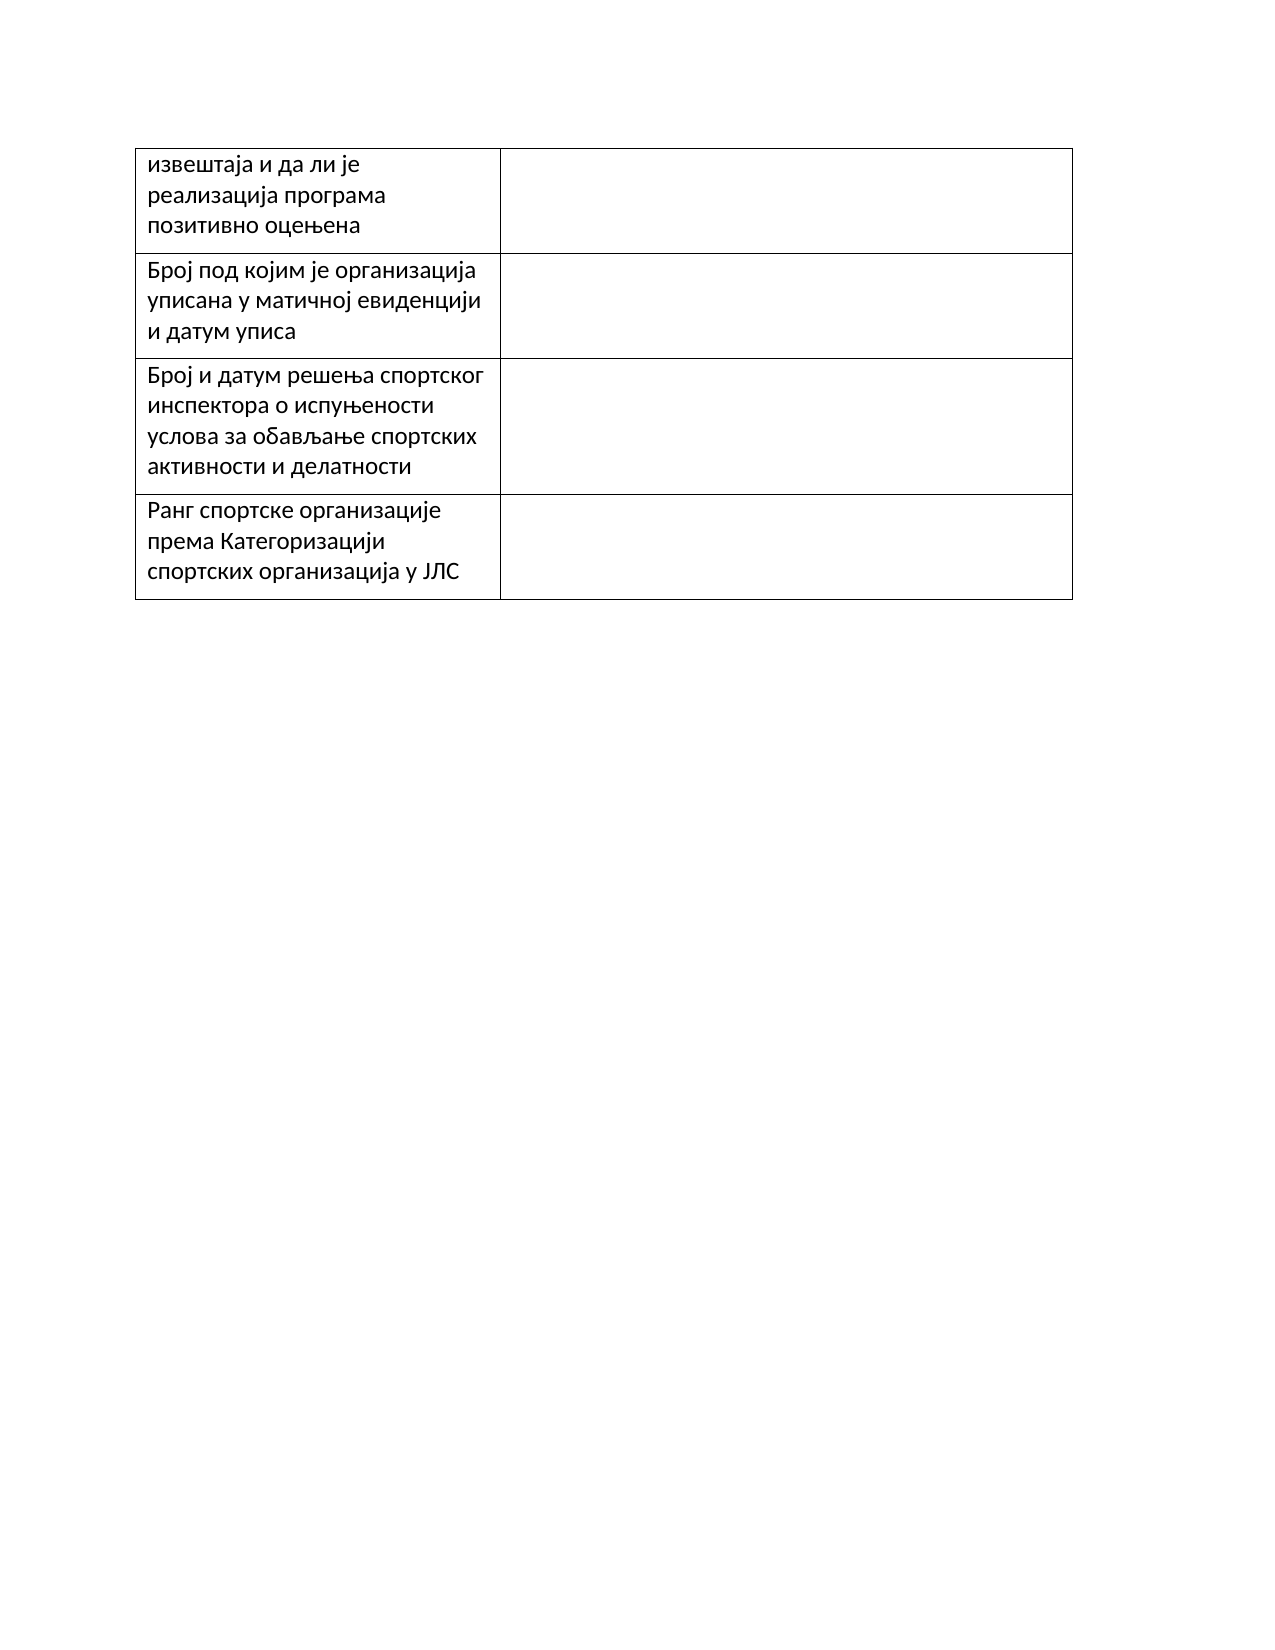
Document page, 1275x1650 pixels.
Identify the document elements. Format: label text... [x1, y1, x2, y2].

table_cell [501, 359, 1072, 493]
table_cell Ранг спортске организације према Категоризацији спортских организација у ЈЛС [136, 495, 500, 598]
table_cell [501, 254, 1072, 358]
table_cell [501, 149, 1072, 253]
table_cell Број и датум решења спортског инспектора о испуњености услова за обављање спортских активности и делатности [136, 359, 500, 493]
table_cell Број под којим је организација уписана у матичној евиденцији и датум уписа [136, 254, 500, 358]
table_cell извештаја и да ли је реализација програма позитивно оцењена [136, 149, 500, 253]
table_cell [501, 495, 1072, 598]
